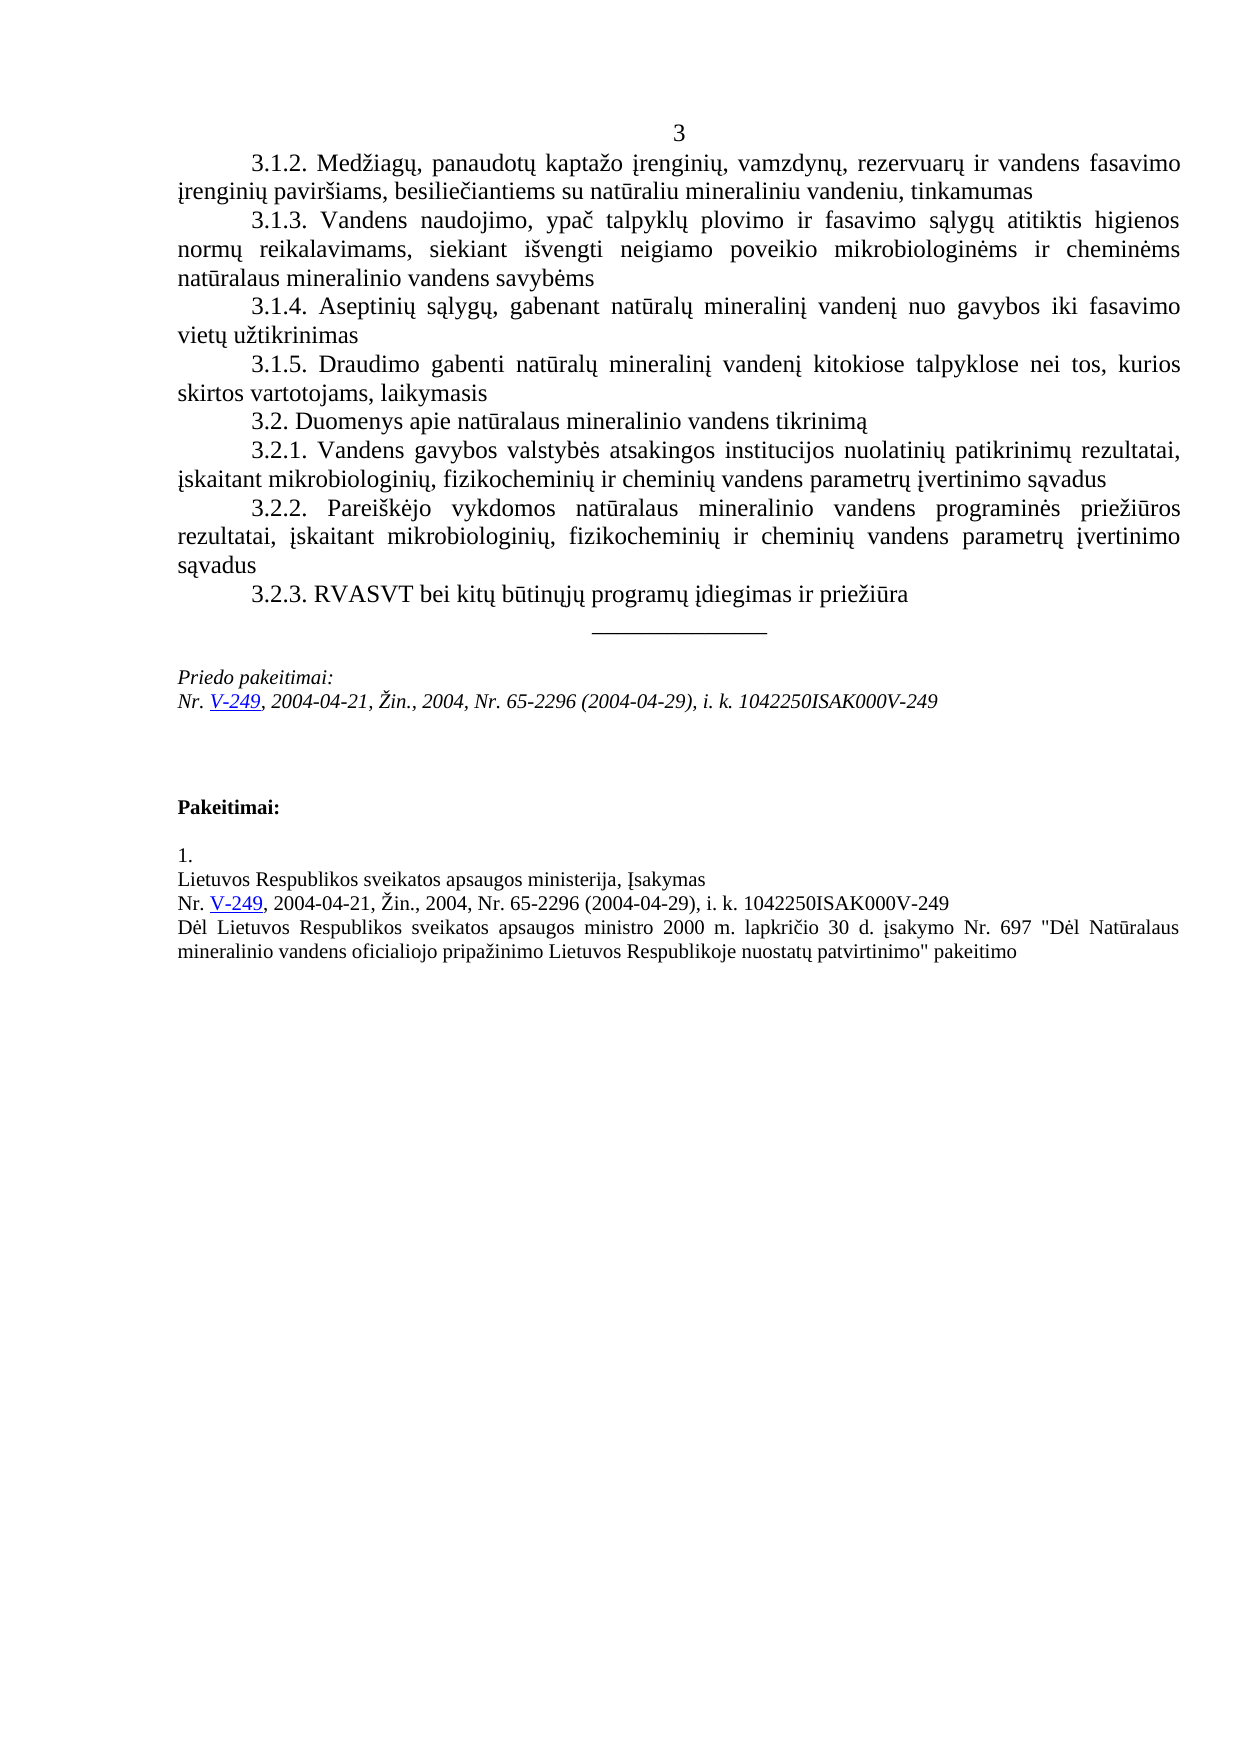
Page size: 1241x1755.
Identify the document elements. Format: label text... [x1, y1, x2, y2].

text Nr. V-249, 2004-04-21, Žin., 2004, Nr. 65-2296 (2004-04-29), i. k. 1042250ISAK000V-249 [177, 689, 1181, 713]
text 3.2.3. RVASVT bei kitų būtinųjų programų įdiegimas ir priežiūra [177, 579, 1181, 608]
text Nr. V-249, 2004-04-21, Žin., 2004, Nr. 65-2296 (2004-04-29), i. k. 1042250ISAK000V-249 [177, 891, 1181, 915]
text 3.1.5. Draudimo gabenti natūralų mineralinį vandenį kitokiose talpyklose nei tos, kurios skirtos vartotojams, laikymasis [177, 349, 1181, 406]
text Lietuvos Respublikos sveikatos apsaugos ministerija, Įsakymas [177, 867, 1181, 891]
text Dėl Lietuvos Respublikos sveikatos apsaugos ministro 2000 m. lapkričio 30 d. įsakymo Nr. 697 "Dėl Natūralaus mineralinio vandens oficialiojo pripažinimo Lietuvos Respublikoje nuostatų patvirtinimo" pakeitimo [177, 915, 1181, 963]
text 3.1.2. Medžiagų, panaudotų kaptažo įrenginių, vamzdynų, rezervuarų ir vandens fasavimo įrenginių paviršiams, besiliečiantiems su natūraliu mineraliniu vandeniu, tinkamumas [177, 148, 1181, 205]
text 3.1.4. Aseptinių sąlygų, gabenant natūralų mineralinį vandenį nuo gavybos iki fasavimo vietų užtikrinimas [177, 291, 1181, 349]
text 3.1.3. Vandens naudojimo, ypač talpyklų plovimo ir fasavimo sąlygų atitiktis higienos normų reikalavimams, siekiant išvengti neigiamo poveikio mikrobiologinėms ir cheminėms natūralaus mineralinio vandens savybėms [177, 205, 1181, 291]
text ______________ [177, 608, 1181, 636]
text 3.2. Duomenys apie natūralaus mineralinio vandens tikrinimą [177, 406, 1181, 435]
text 1. [177, 843, 1181, 867]
text Pakeitimai: [177, 795, 1181, 819]
text 3.2.1. Vandens gavybos valstybės atsakingos institucijos nuolatinių patikrinimų rezultatai, įskaitant mikrobiologinių, fizikocheminių ir cheminių vandens parametrų įvertinimo sąvadus [177, 435, 1181, 493]
text 3.2.2. Pareiškėjo vykdomos natūralaus mineralinio vandens programinės priežiūros rezultatai, įskaitant mikrobiologinių, fizikocheminių ir cheminių vandens parametrų įvertinimo sąvadus [177, 493, 1181, 579]
text Priedo pakeitimai: [177, 665, 1181, 689]
